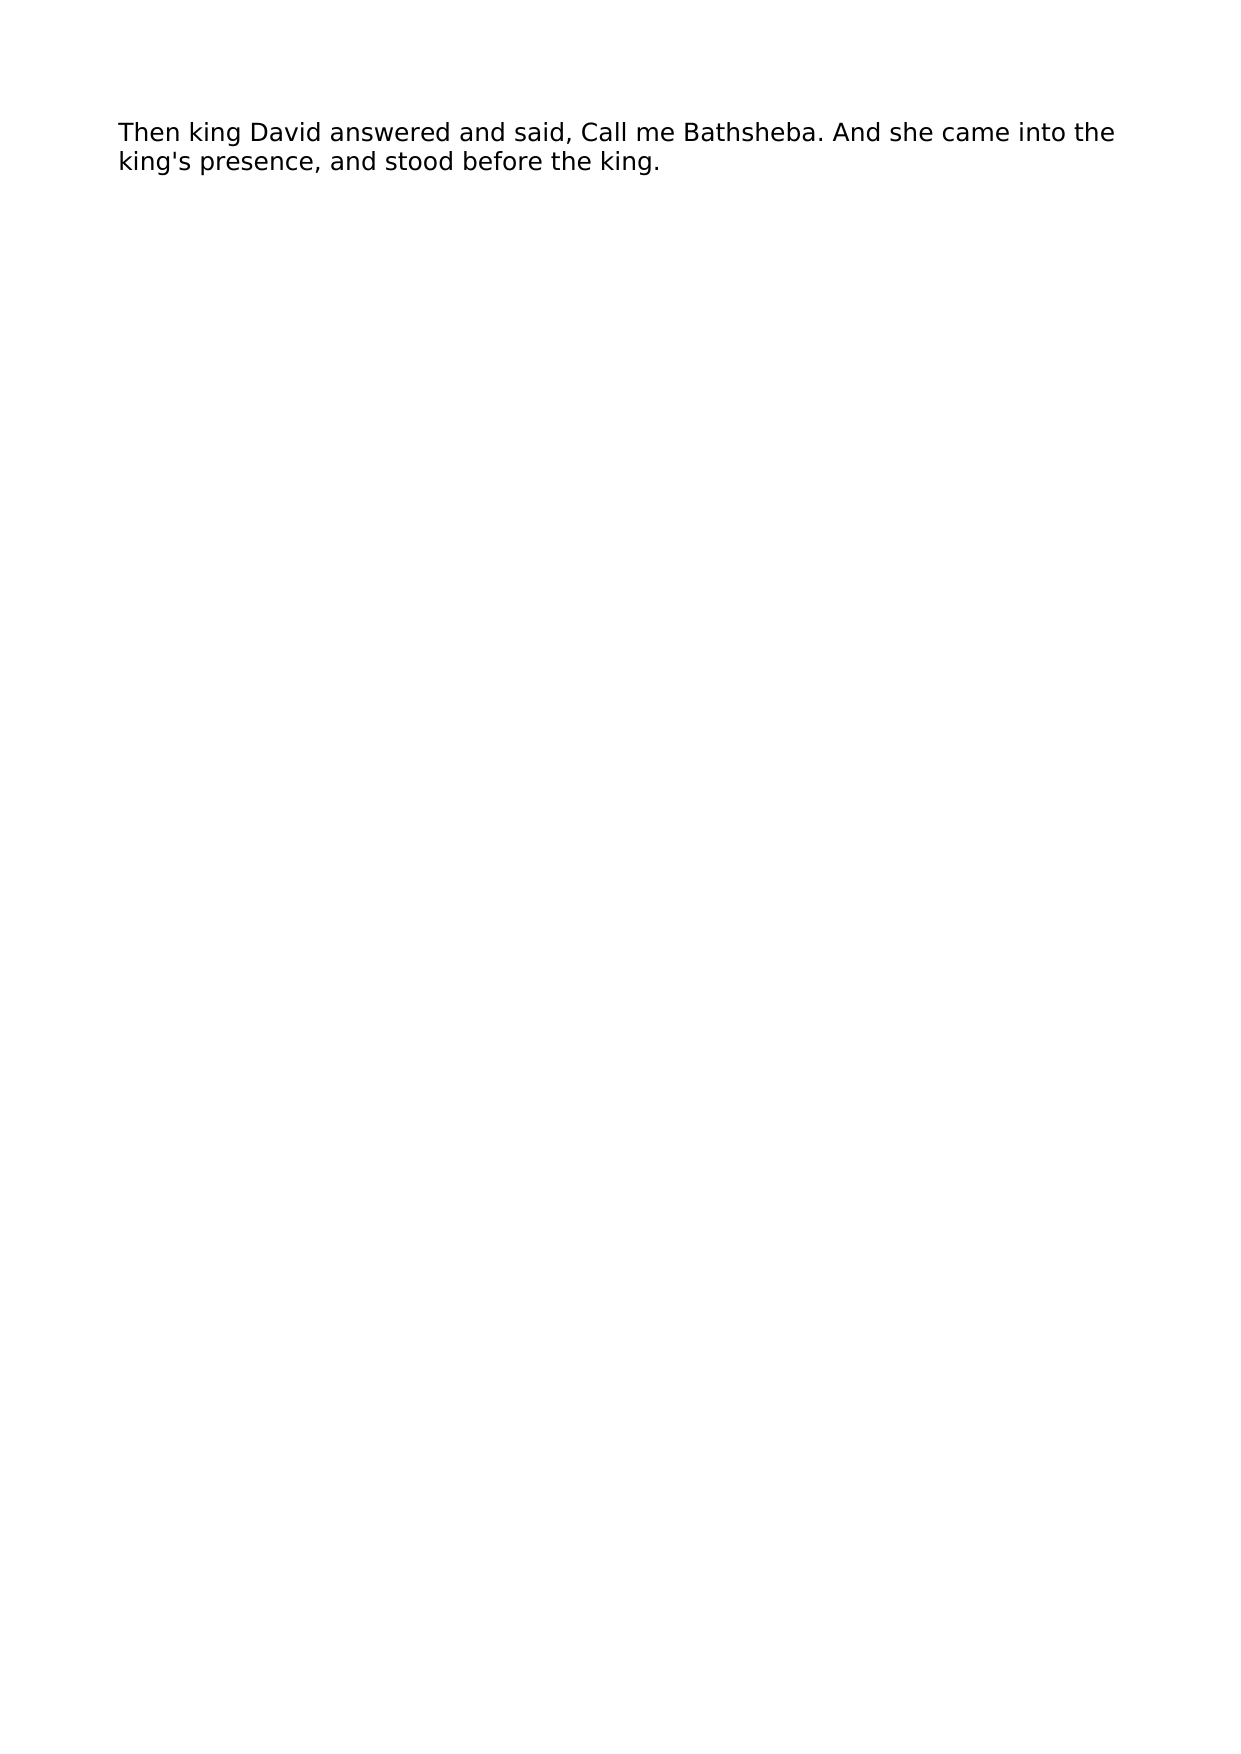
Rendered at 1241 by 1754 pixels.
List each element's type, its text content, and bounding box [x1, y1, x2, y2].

text Then king David answered and said, Call me Bathsheba. And she came into the king's presence, and stood before the king. [118, 118, 1122, 176]
